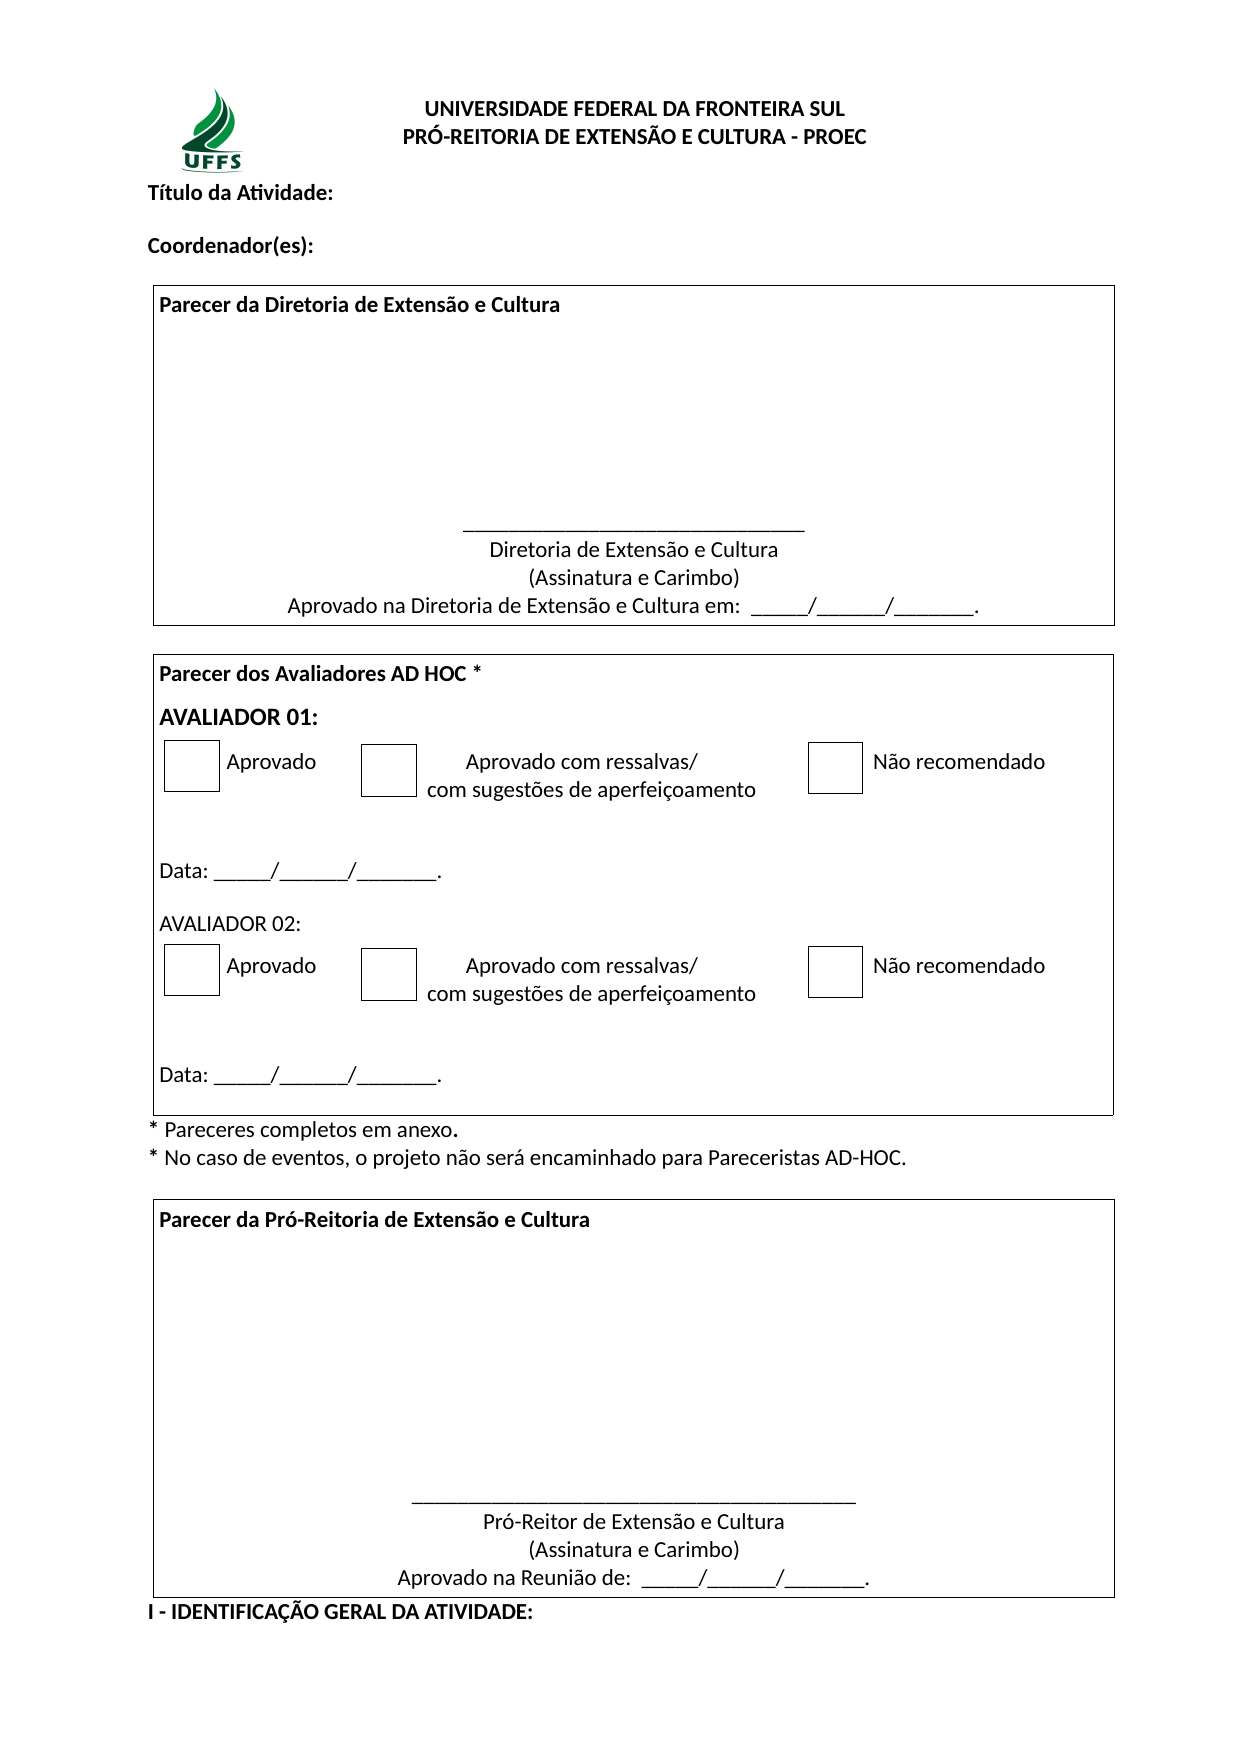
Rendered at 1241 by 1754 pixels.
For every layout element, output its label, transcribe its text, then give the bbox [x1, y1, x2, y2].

table_header Parecer dos Avaliadores AD HOC * AVALIADOR 01: Aprovado Aprovado com ressalvas/ Não recomendado com sugestões de aperfeiçoamento Data: _____/______/_______. AVALIADOR 02: Aprovado Aprovado com ressalvas/ Não recomendado com sugestões de aperfeiçoamento Data: _____/______/_______. [154, 655, 1113, 1115]
text Coordenador(es): [148, 232, 1122, 259]
table_header Parecer da Pró-Reitoria de Extensão e Cultura _______________________________________ Pró-Reitor de Extensão e Cultura (Assinatura e Carimbo) Aprovado na Reunião de: _____/______/_______. [154, 1200, 1114, 1597]
picture [180, 81, 246, 174]
subtitle PRÓ-REITORIA DE EXTENSÃO E CULTURA - PROEC [246, 122, 1122, 151]
table_header Parecer da Diretoria de Extensão e Cultura ______________________________ Diretoria de Extensão e Cultura (Assinatura e Carimbo) Aprovado na Diretoria de Extensão e Cultura em: _____/______/_______. [154, 286, 1114, 625]
subtitle [148, 94, 180, 122]
subtitle UNIVERSIDADE FEDERAL DA FRONTEIRA SUL [246, 94, 1122, 122]
text Título da Atividade: [148, 178, 1122, 207]
text * Pareceres completos em anexo. [148, 1115, 1122, 1143]
text * No caso de eventos, o projeto não será encaminhado para Pareceristas AD-HOC. [148, 1143, 1122, 1171]
subtitle [148, 122, 180, 151]
text I - IDENTIFICAÇÃO GERAL DA ATIVIDADE: [148, 1597, 1122, 1625]
